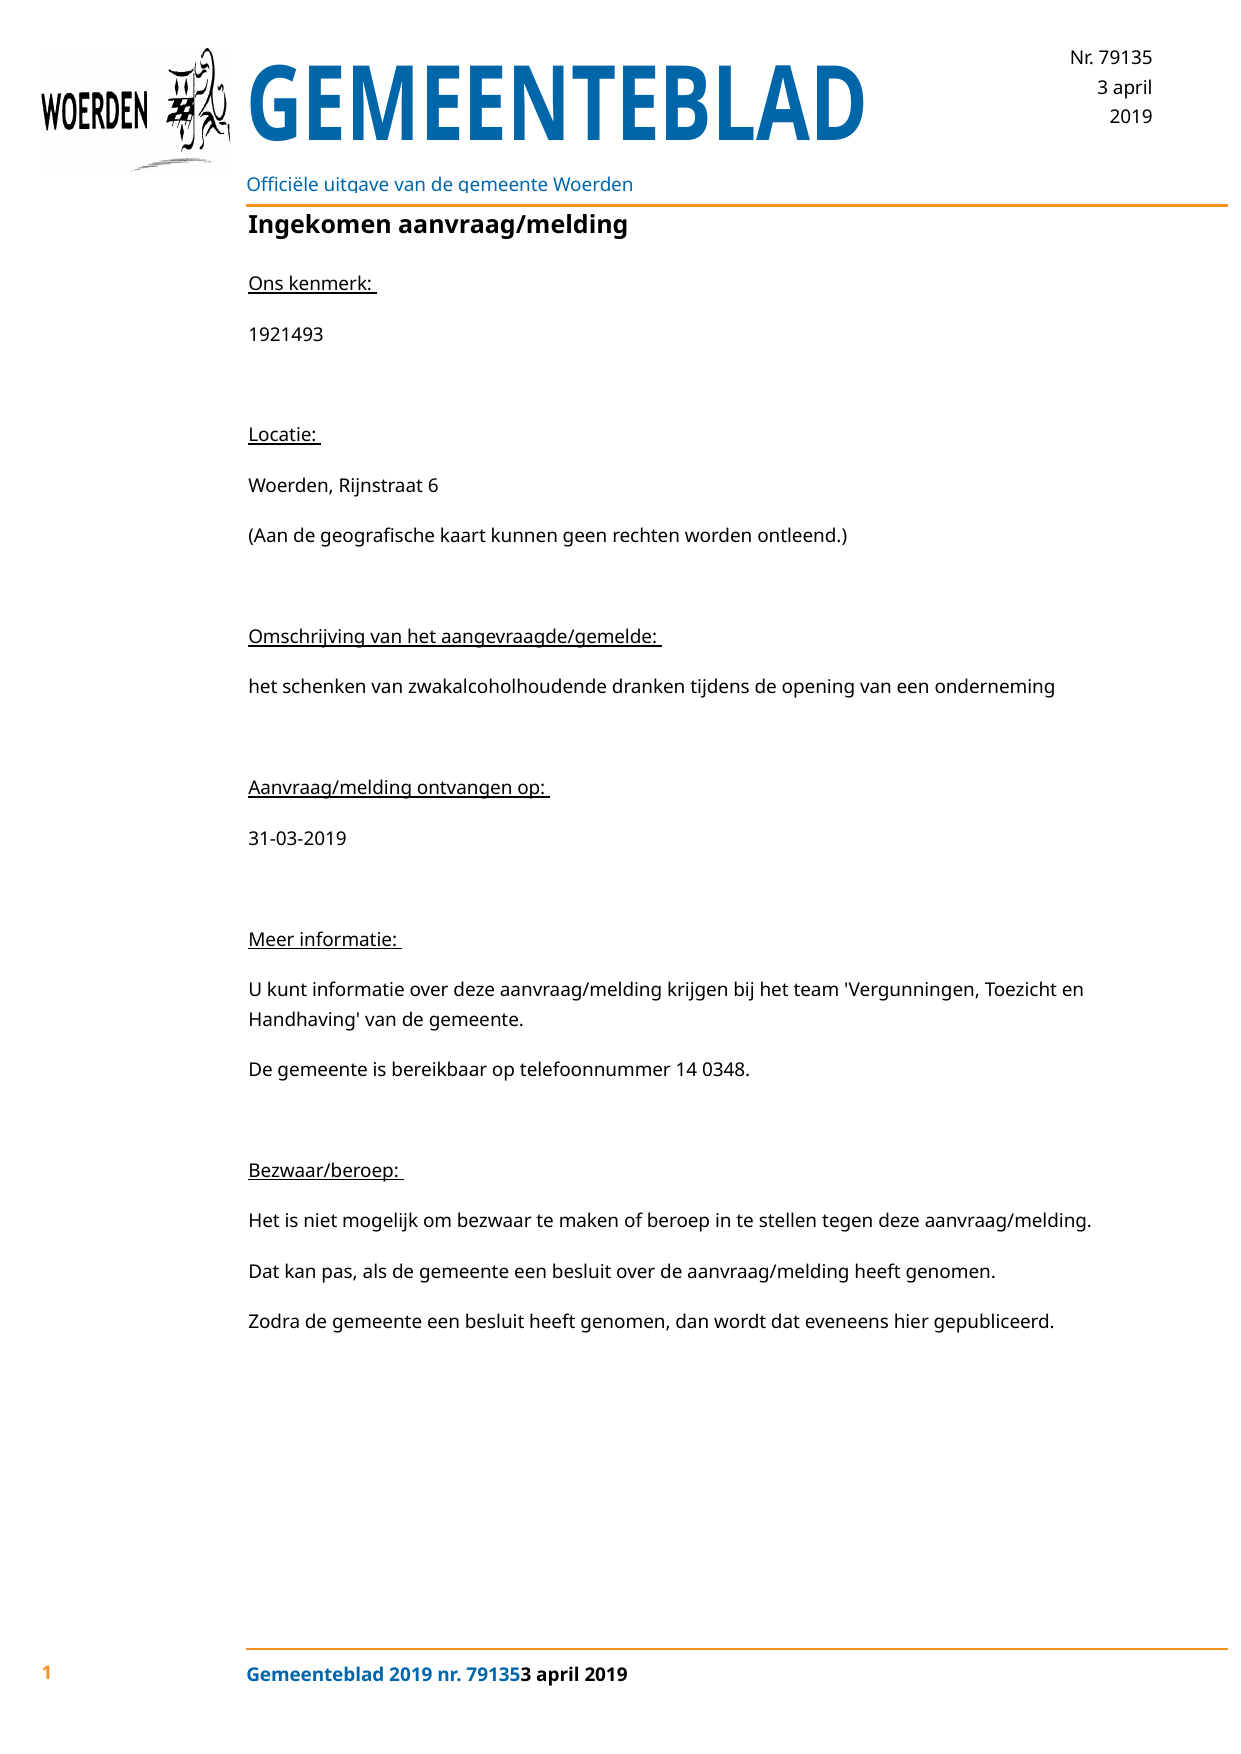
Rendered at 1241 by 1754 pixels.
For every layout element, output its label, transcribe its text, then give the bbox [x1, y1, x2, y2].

text het schenken van zwakalcoholhoudende dranken tijdens de opening van een onderneming [248, 674, 1152, 699]
text Locatie: [248, 422, 1152, 447]
text Bezwaar/beroep: [248, 1157, 1152, 1183]
text U kunt informatie over deze aanvraag/melding krijgen bij het team 'Vergunningen, Toezicht en Handhaving' van de gemeente. [248, 976, 1152, 1031]
text Het is niet mogelijk om bezwaar te maken of beroep in te stellen tegen deze aanvraag/melding. [248, 1207, 1152, 1233]
text De gemeente is bereikbaar op telefoonnummer 14 0348. [248, 1056, 1152, 1082]
text Aanvraag/melding ontvangen op: [248, 774, 1152, 800]
text Zodra de gemeente een besluit heeft genomen, dan wordt dat eveneens hier gepubliceerd. [248, 1308, 1152, 1334]
picture [41, 47, 231, 172]
text Meer informatie: [248, 926, 1152, 951]
text Woerden, Rijnstraat 6 [248, 472, 1152, 498]
text Dat kan pas, als de gemeente een besluit over de aanvraag/melding heeft genomen. [248, 1258, 1152, 1283]
text (Aan de geografische kaart kunnen geen rechten worden ontleend.) [248, 522, 1152, 548]
text Omschrijving van het aangevraagde/gemelde: [248, 623, 1152, 649]
text Ons kenmerk: [248, 270, 1152, 296]
text 31-03-2019 [248, 825, 1152, 851]
text 1921493 [248, 321, 1152, 346]
text Ingekomen aanvraag/melding [248, 207, 1152, 241]
